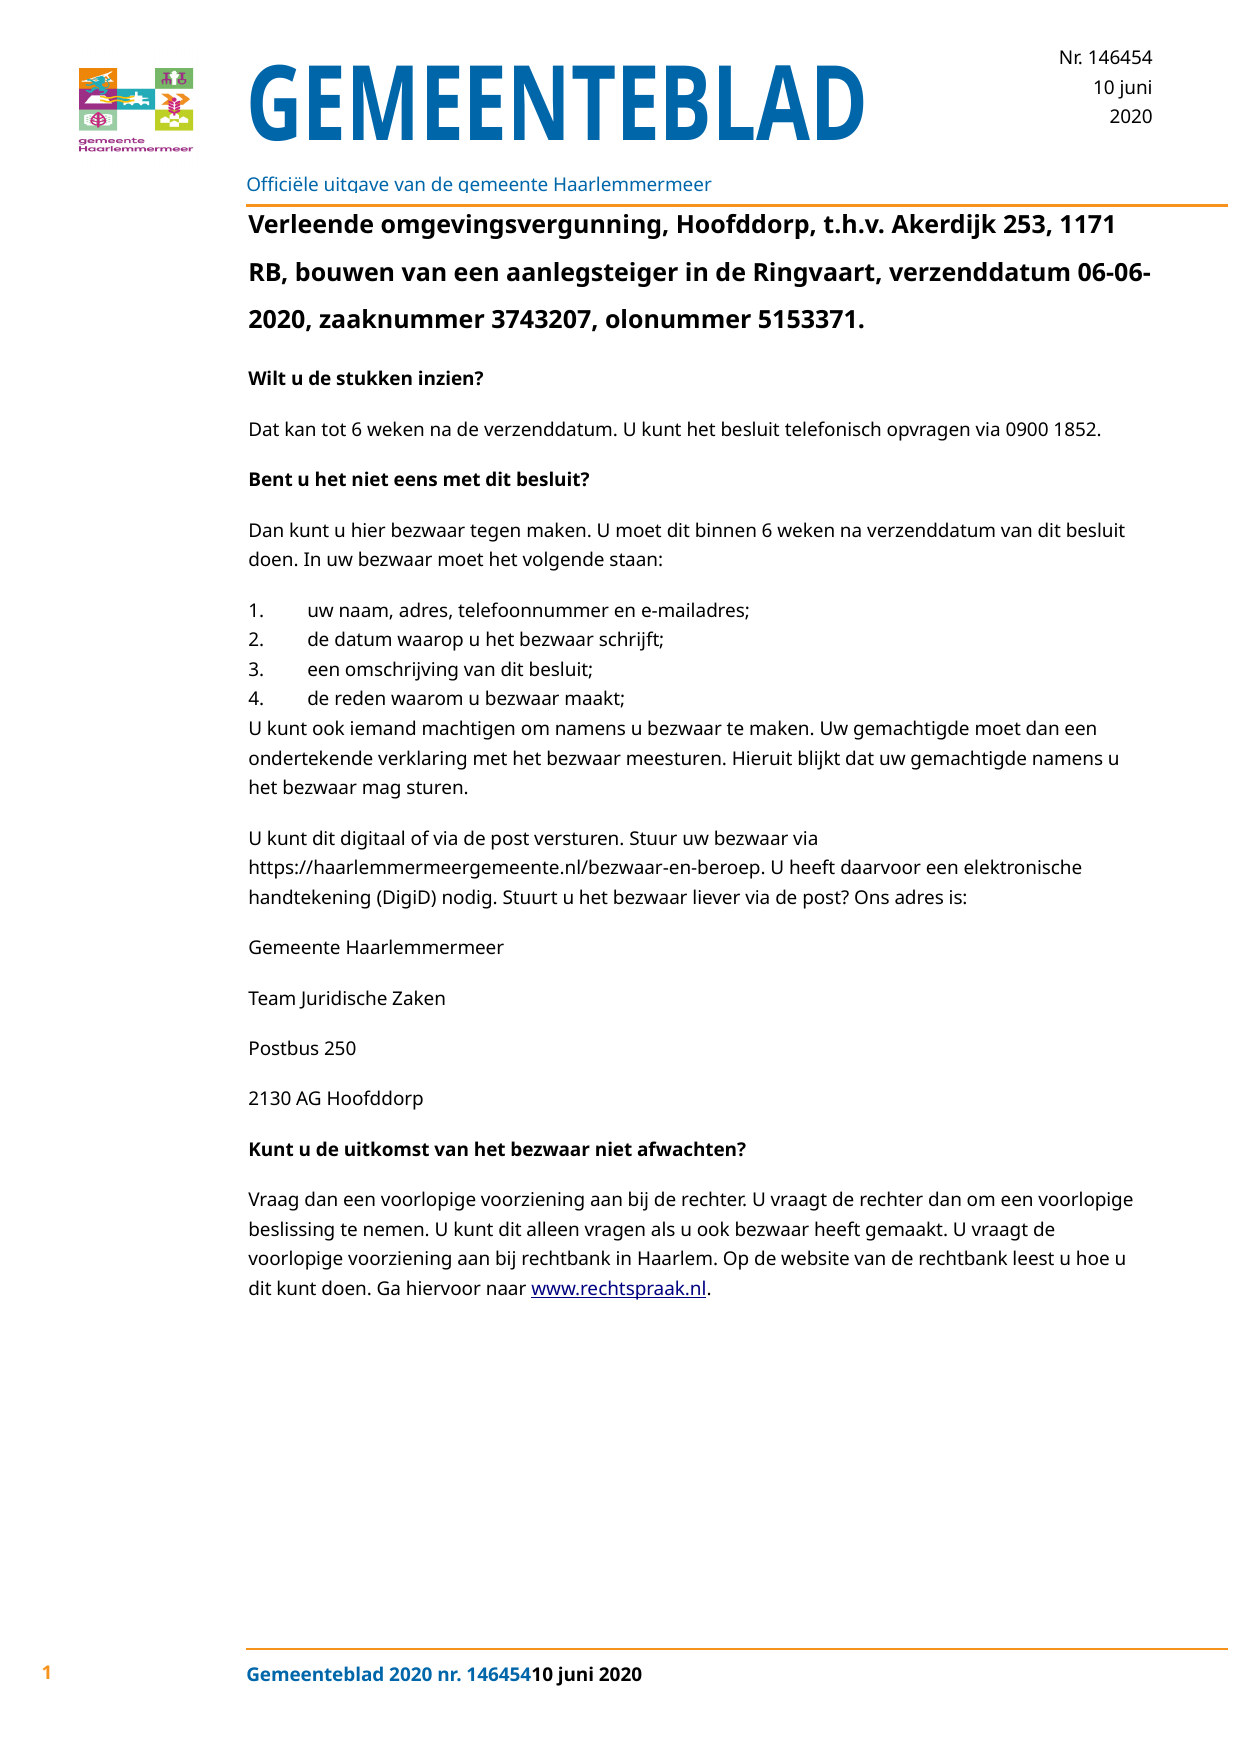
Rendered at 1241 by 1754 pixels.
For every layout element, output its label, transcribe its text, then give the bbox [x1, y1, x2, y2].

text Wilt u de stukken inzien? [248, 366, 1152, 391]
text Vraag dan een voorlopige voorziening aan bij de rechter. U vraagt de rechter dan om een voorlopige beslissing te nemen. U kunt dit alleen vragen als u ook bezwaar heeft gemaakt. U vraagt de voorlopige voorziening aan bij rechtbank in Haarlem. Op de website van de rechtbank leest u hoe u dit kunt doen. Ga hiervoor naar www.rechtspraak.nl. [248, 1186, 1152, 1301]
list een omschrijving van dit besluit; [248, 656, 1152, 682]
text Kunt u de uitkomst van het bezwaar niet afwachten? [248, 1136, 1152, 1162]
text Dan kunt u hier bezwaar tegen maken. U moet dit binnen 6 weken na verzenddatum van dit besluit doen. In uw bezwaar moet het volgende staan: [248, 517, 1152, 572]
text U kunt ook iemand machtigen om namens u bezwaar te maken. Uw gemachtigde moet dan een ondertekende verklaring met het bezwaar meesturen. Hieruit blijkt dat uw gemachtigde namens u het bezwaar mag sturen. [248, 715, 1152, 800]
list de reden waarom u bezwaar maakt; [248, 686, 1152, 711]
text Verleende omgevingsvergunning, Hoofddorp, t.h.v. Akerdijk 253, 1171 RB, bouwen van een aanlegsteiger in de Ringvaart, verzenddatum 06-06-2020, zaaknummer 3743207, olonummer 5153371. [248, 207, 1152, 336]
list uw naam, adres, telefoonnummer en e-mailadres; [248, 597, 1152, 622]
text U kunt dit digitaal of via de post versturen. Stuur uw bezwaar via https://haarlemmermeergemeente.nl/bezwaar-en-beroep. U heeft daarvoor een elektronische handtekening (DigiD) nodig. Stuurt u het bezwaar liever via de post? Ons adres is: [248, 825, 1152, 909]
text Dat kan tot 6 weken na de verzenddatum. U kunt het besluit telefonisch opvragen via 0900 1852. [248, 416, 1152, 442]
text Postbus 250 [248, 1035, 1152, 1061]
picture [41, 47, 231, 172]
text Bent u het niet eens met dit besluit? [248, 466, 1152, 492]
list de datum waarop u het bezwaar schrijft; [248, 626, 1152, 652]
text Gemeente Haarlemmermeer [248, 934, 1152, 960]
text Team Juridische Zaken [248, 985, 1152, 1010]
text 2130 AG Hoofddorp [248, 1086, 1152, 1111]
